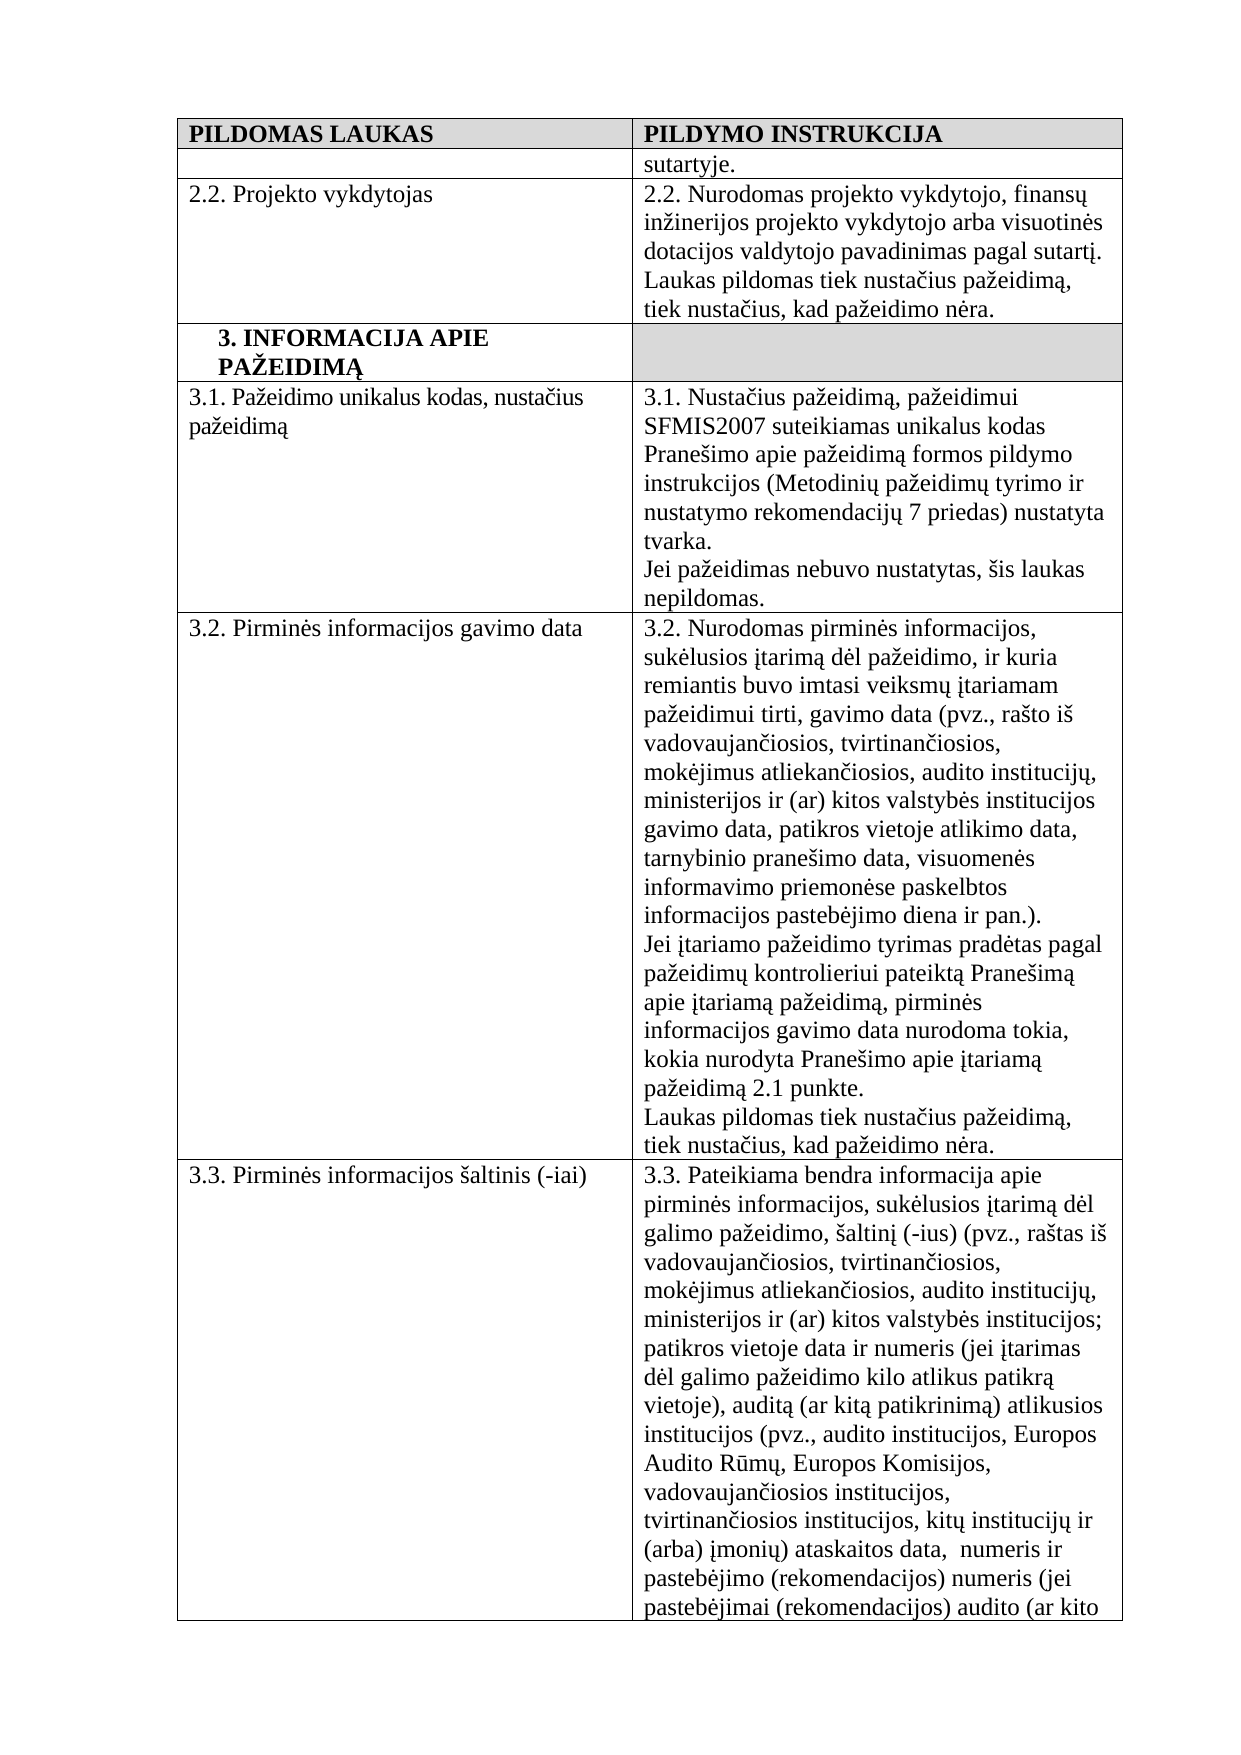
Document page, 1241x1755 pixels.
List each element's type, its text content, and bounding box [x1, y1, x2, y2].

table_cell 3. INFORMACIJA APIE PAŽEIDIMĄ [178, 324, 632, 381]
table_cell 3.2. Nurodomas pirminės informacijos, sukėlusios įtarimą dėl pažeidimo, ir kuria remiantis buvo imtasi veiksmų įtariamam pažeidimui tirti, gavimo data (pvz., rašto iš vadovaujančiosios, tvirtinančiosios, mokėjimus atliekančiosios, audito institucijų, ministerijos ir (ar) kitos valstybės institucijos gavimo data, patikros vietoje atlikimo data, tarnybinio pranešimo data, visuomenės informavimo priemonėse paskelbtos informacijos pastebėjimo diena ir pan.). Jei įtariamo pažeidimo tyrimas pradėtas pagal pažeidimų kontrolieriui pateiktą Pranešimą apie įtariamą pažeidimą, pirminės informacijos gavimo data nurodoma tokia, kokia nurodyta Pranešimo apie įtariamą pažeidimą 2.1 punkte. Laukas pildomas tiek nustačius pažeidimą, tiek nustačius, kad pažeidimo nėra. [633, 613, 1122, 1159]
table_cell 2.2. Nurodomas projekto vykdytojo, finansų inžinerijos projekto vykdytojo arba visuotinės dotacijos valdytojo pavadinimas pagal sutartį. Laukas pildomas tiek nustačius pažeidimą, tiek nustačius, kad pažeidimo nėra. [633, 179, 1122, 322]
table_header PILDYMO INSTRUKCIJA [633, 119, 1122, 148]
table_cell [178, 149, 632, 178]
table_cell 3.3. Pirminės informacijos šaltinis (-iai) [178, 1160, 632, 1620]
table_header PILDOMAS LAUKAS [178, 119, 632, 148]
table_cell 3.3. Pateikiama bendra informacija apie pirminės informacijos, sukėlusios įtarimą dėl galimo pažeidimo, šaltinį (-ius) (pvz., raštas iš vadovaujančiosios, tvirtinančiosios, mokėjimus atliekančiosios, audito institucijų, ministerijos ir (ar) kitos valstybės institucijos; patikros vietoje data ir numeris (jei įtarimas dėl galimo pažeidimo kilo atlikus patikrą vietoje), auditą (ar kitą patikrinimą) atlikusios institucijos (pvz., audito institucijos, Europos Audito Rūmų, Europos Komisijos, vadovaujančiosios institucijos, tvirtinančiosios institucijos, kitų institucijų ir (arba) įmonių) ataskaitos data, numeris ir pastebėjimo (rekomendacijos) numeris (jei pastebėjimai (rekomendacijos) audito (ar kito [633, 1160, 1122, 1620]
table_cell 3.2. Pirminės informacijos gavimo data [178, 613, 632, 1159]
table_cell 3.1. Nustačius pažeidimą, pažeidimui SFMIS2007 suteikiamas unikalus kodas Pranešimo apie pažeidimą formos pildymo instrukcijos (Metodinių pažeidimų tyrimo ir nustatymo rekomendacijų 7 priedas) nustatyta tvarka. Jei pažeidimas nebuvo nustatytas, šis laukas nepildomas. [633, 382, 1122, 612]
table_cell sutartyje. [633, 149, 1122, 178]
table_cell 3.1. Pažeidimo unikalus kodas, nustačius pažeidimą [178, 382, 632, 612]
table_cell [633, 324, 1122, 381]
table_cell 2.2. Projekto vykdytojas [178, 179, 632, 322]
